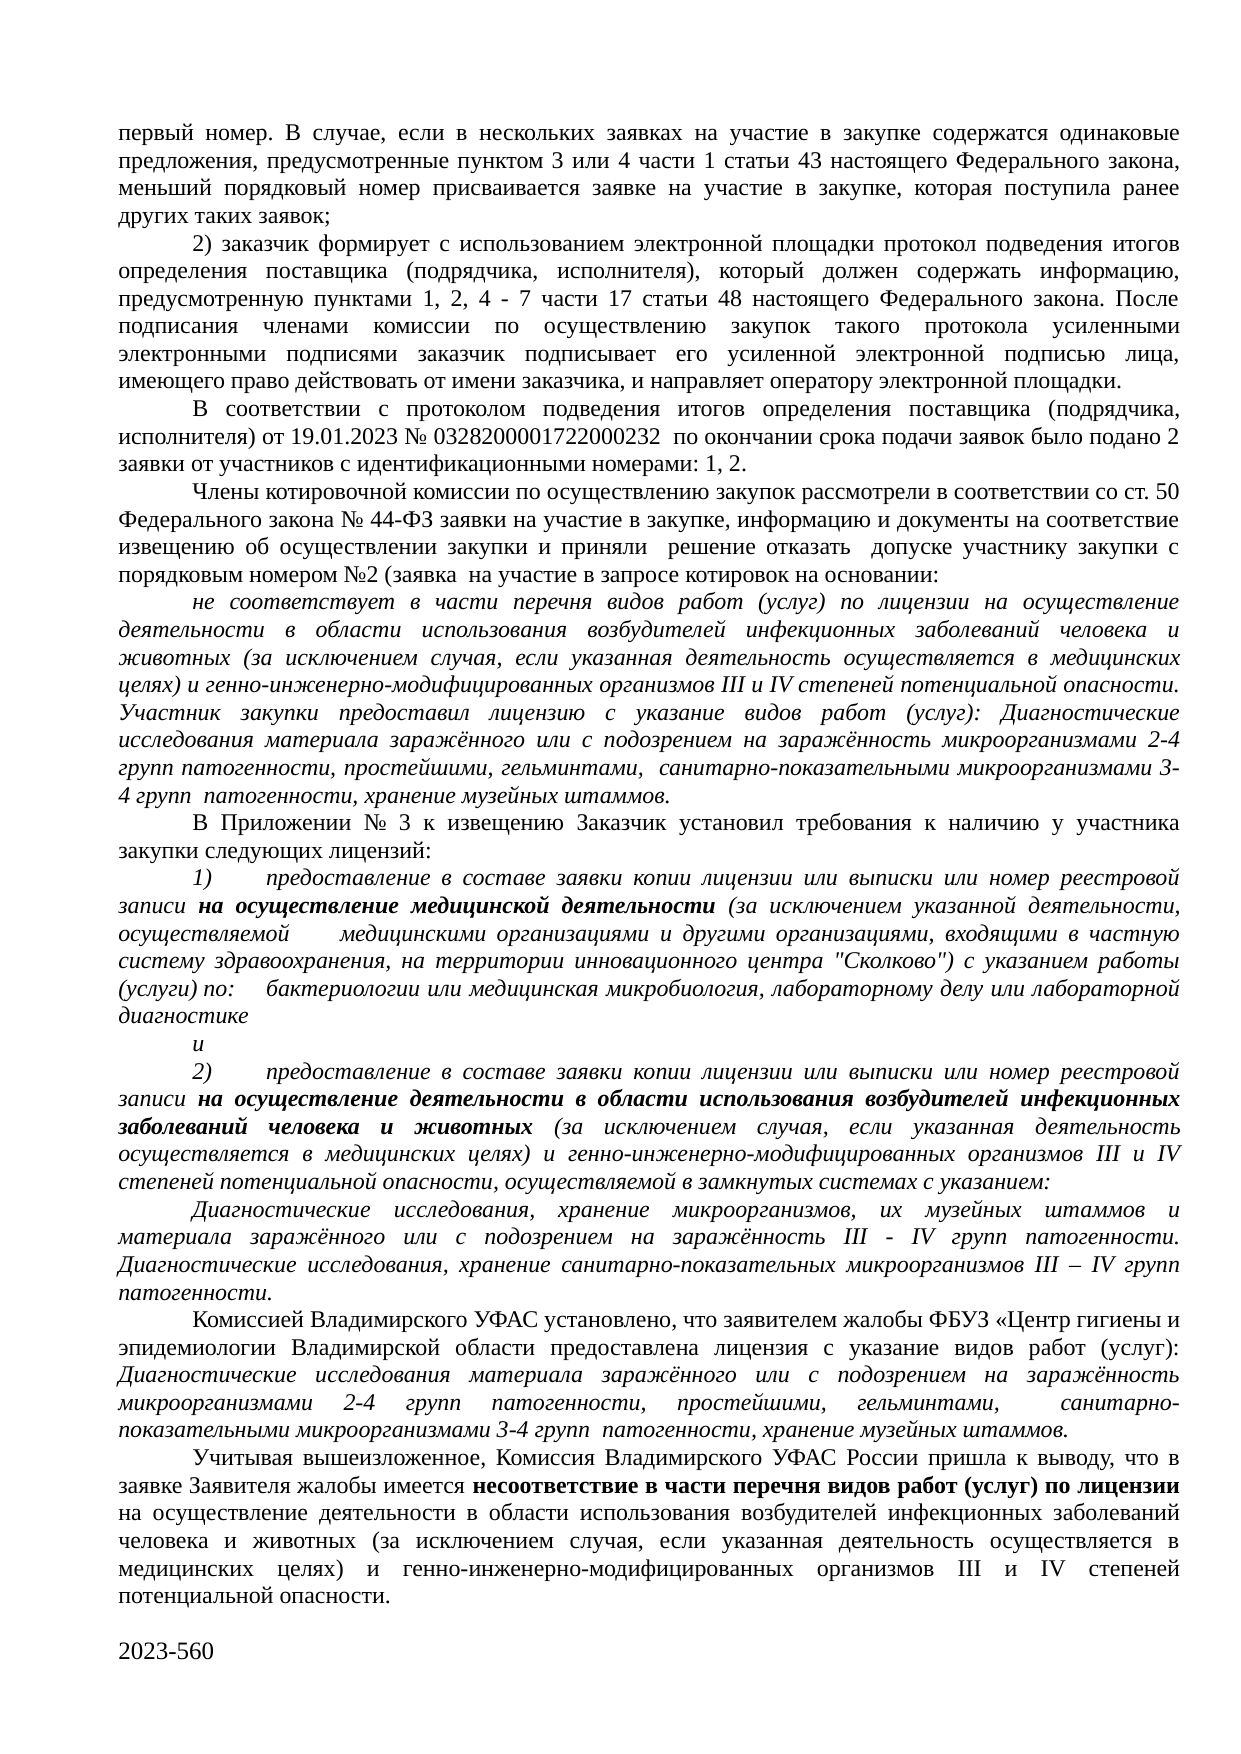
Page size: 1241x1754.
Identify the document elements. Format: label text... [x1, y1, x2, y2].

text Комиссией Владимирского УФАС установлено, что заявителем жалобы ФБУЗ «Центр гигиены и эпидемиологии Владимирской области предоставлена лицензия с указание видов работ (услуг): Диагностические исследования материала заражённого или с подозрением на заражённость микроорганизмами 2-4 групп патогенности, простейшими, гельминтами, санитарно-показательными микроорганизмами 3-4 групп патогенности, хранение музейных штаммов. [118, 1305, 1181, 1443]
text В соответствии с протоколом подведения итогов определения поставщика (подрядчика, исполнителя) от 19.01.2023 № 0328200001722000232 по окончании срока подачи заявок было подано 2 заявки от участников с идентификационными номерами: 1, 2. [118, 394, 1181, 477]
text 2) заказчик формирует с использованием электронной площадки протокол подведения итогов определения поставщика (подрядчика, исполнителя), который должен содержать информацию, предусмотренную пунктами 1, 2, 4 - 7 части 17 статьи 48 настоящего Федерального закона. После подписания членами комиссии по осуществлению закупок такого протокола усиленными электронными подписями заказчик подписывает его усиленной электронной подписью лица, имеющего право действовать от имени заказчика, и направляет оператору электронной площадки. [118, 228, 1181, 394]
text не соответствует в части перечня видов работ (услуг) по лицензии на осуществление деятельности в области использования возбудителей инфекционных заболеваний человека и животных (за исключением случая, если указанная деятельность осуществляется в медицинских целях) и генно-инженерно-модифицированных организмов III и IV степеней потенциальной опасности. Участник закупки предоставил лицензию с указание видов работ (услуг): Диагностические исследования материала заражённого или с подозрением на заражённость микроорганизмами 2-4 групп патогенности, простейшими, гельминтами, санитарно-показательными микроорганизмами 3-4 групп патогенности, хранение музейных штаммов. [118, 587, 1181, 808]
text 2) предоставление в составе заявки копии лицензии или выписки или номер реестровой записи на осуществление деятельности в области использования возбудителей инфекционных заболеваний человека и животных (за исключением случая, если указанная деятельность осуществляется в медицинских целях) и генно-инженерно-модифицированных организмов III и IV степеней потенциальной опасности, осуществляемой в замкнутых системах с указанием: [118, 1057, 1181, 1195]
text Диагностические исследования, хранение микроорганизмов, их музейных штаммов и материала заражённого или с подозрением на заражённость III - IV групп патогенности. Диагностические исследования, хранение санитарно-показательных микроорганизмов III – IV групп патогенности. [118, 1195, 1181, 1305]
text 1) предоставление в составе заявки копии лицензии или выписки или номер реестровой записи на осуществление медицинской деятельности (за исключением указанной деятельности, осуществляемой медицинскими организациями и другими организациями, входящими в частную систему здравоохранения, на территории инновационного центра "Сколково") с указанием работы (услуги) по: бактериологии или медицинская микробиология, лабораторному делу или лабораторной диагностике [118, 863, 1181, 1029]
text и [118, 1029, 1181, 1057]
text Члены котировочной комиссии по осуществлению закупок рассмотрели в соответствии со ст. 50 Федерального закона № 44-ФЗ заявки на участие в закупке, информацию и документы на соответствие извещению об осуществлении закупки и приняли решение отказать допуске участнику закупки с порядковым номером №2 (заявка на участие в запросе котировок на основании: [118, 477, 1181, 587]
text первый номер. В случае, если в нескольких заявках на участие в закупке содержатся одинаковые предложения, предусмотренные пунктом 3 или 4 части 1 статьи 43 настоящего Федерального закона, меньший порядковый номер присваивается заявке на участие в закупке, которая поступила ранее других таких заявок; [118, 118, 1181, 228]
text В Приложении № 3 к извещению Заказчик установил требования к наличию у участника закупки следующих лицензий: [118, 808, 1181, 863]
text Учитывая вышеизложенное, Комиссия Владимирского УФАС России пришла к выводу, что в заявке Заявителя жалобы имеется несоответствие в части перечня видов работ (услуг) по лицензии на осуществление деятельности в области использования возбудителей инфекционных заболеваний человека и животных (за исключением случая, если указанная деятельность осуществляется в медицинских целях) и генно-инженерно-модифицированных организмов III и IV степеней потенциальной опасности. [118, 1443, 1181, 1609]
